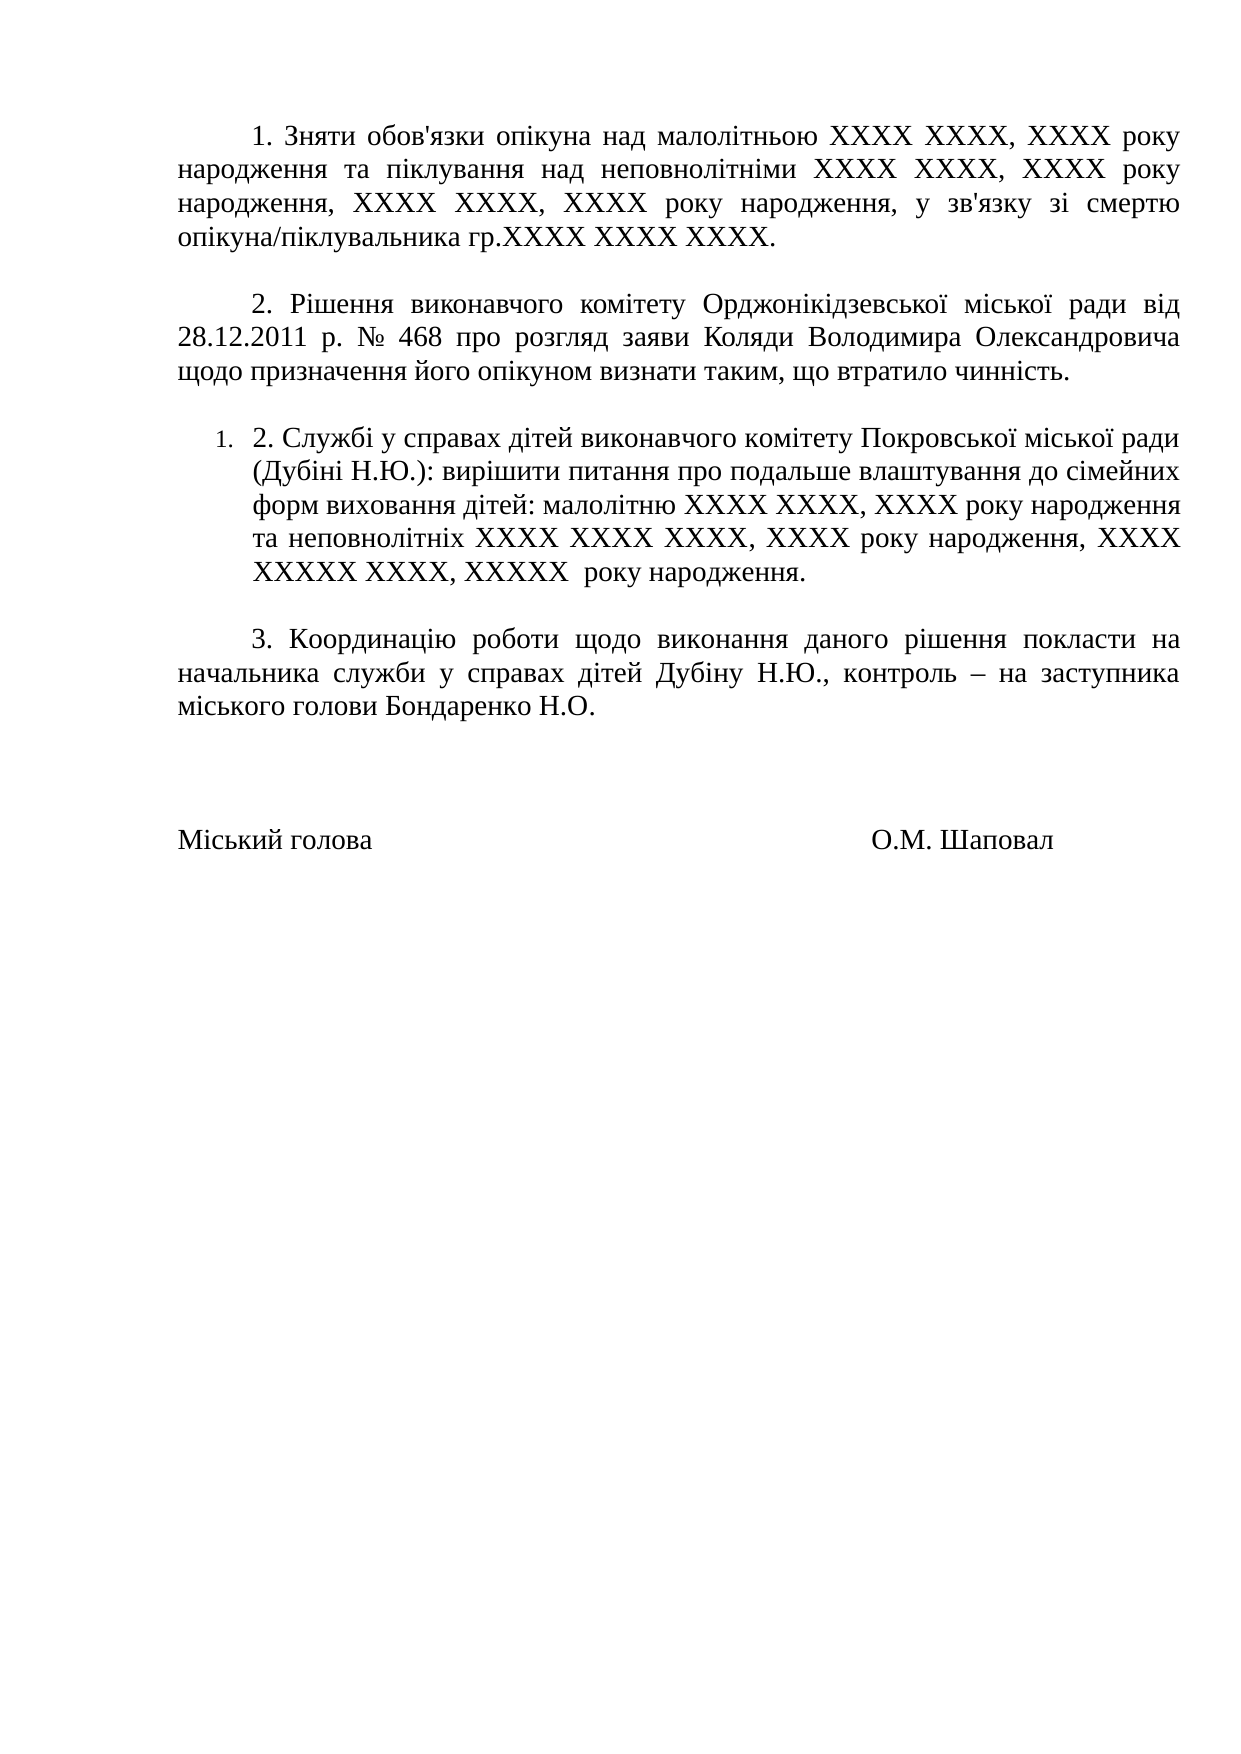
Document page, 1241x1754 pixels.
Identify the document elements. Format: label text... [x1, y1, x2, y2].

text 3. Координацію роботи щодо виконання даного рішення покласти на начальника служби у справах дітей Дубіну Н.Ю., контроль – на заступника міського голови Бондаренко Н.О. [177, 621, 1181, 722]
text Міський голова О.М. Шаповал [177, 822, 1181, 856]
text 1. Зняти обов'язки опікуна над малолітньою ХХХХ ХХХХ, ХХХХ року народження та піклування над неповнолітніми ХХХХ ХХХХ, ХХХХ року народження, ХХХХ ХХХХ, ХХХХ року народження, у зв'язку зі смертю опікуна/піклувальника гр.ХХХХ ХХХХ ХХХХ. [177, 118, 1181, 252]
text 2. Рішення виконавчого комітету Орджонікідзевської міської ради від 28.12.2011 р. № 468 про розгляд заяви Коляди Володимира Олександровича щодо призначення його опікуном визнати таким, що втратило чинність. [177, 286, 1181, 386]
list 2. Службі у справах дітей виконавчого комітету Покровської міської ради (Дубіні Н.Ю.): вирішити питання про подальше влаштування до сімейних форм виховання дітей: малолітню ХХХХ ХХХХ, ХХХХ року народження та неповнолітніх ХХХХ ХХХХ ХХХХ, ХХХХ року народження, ХХХХ ХХХХХ ХХХХ, ХХХХХ року народження. [215, 420, 1181, 588]
